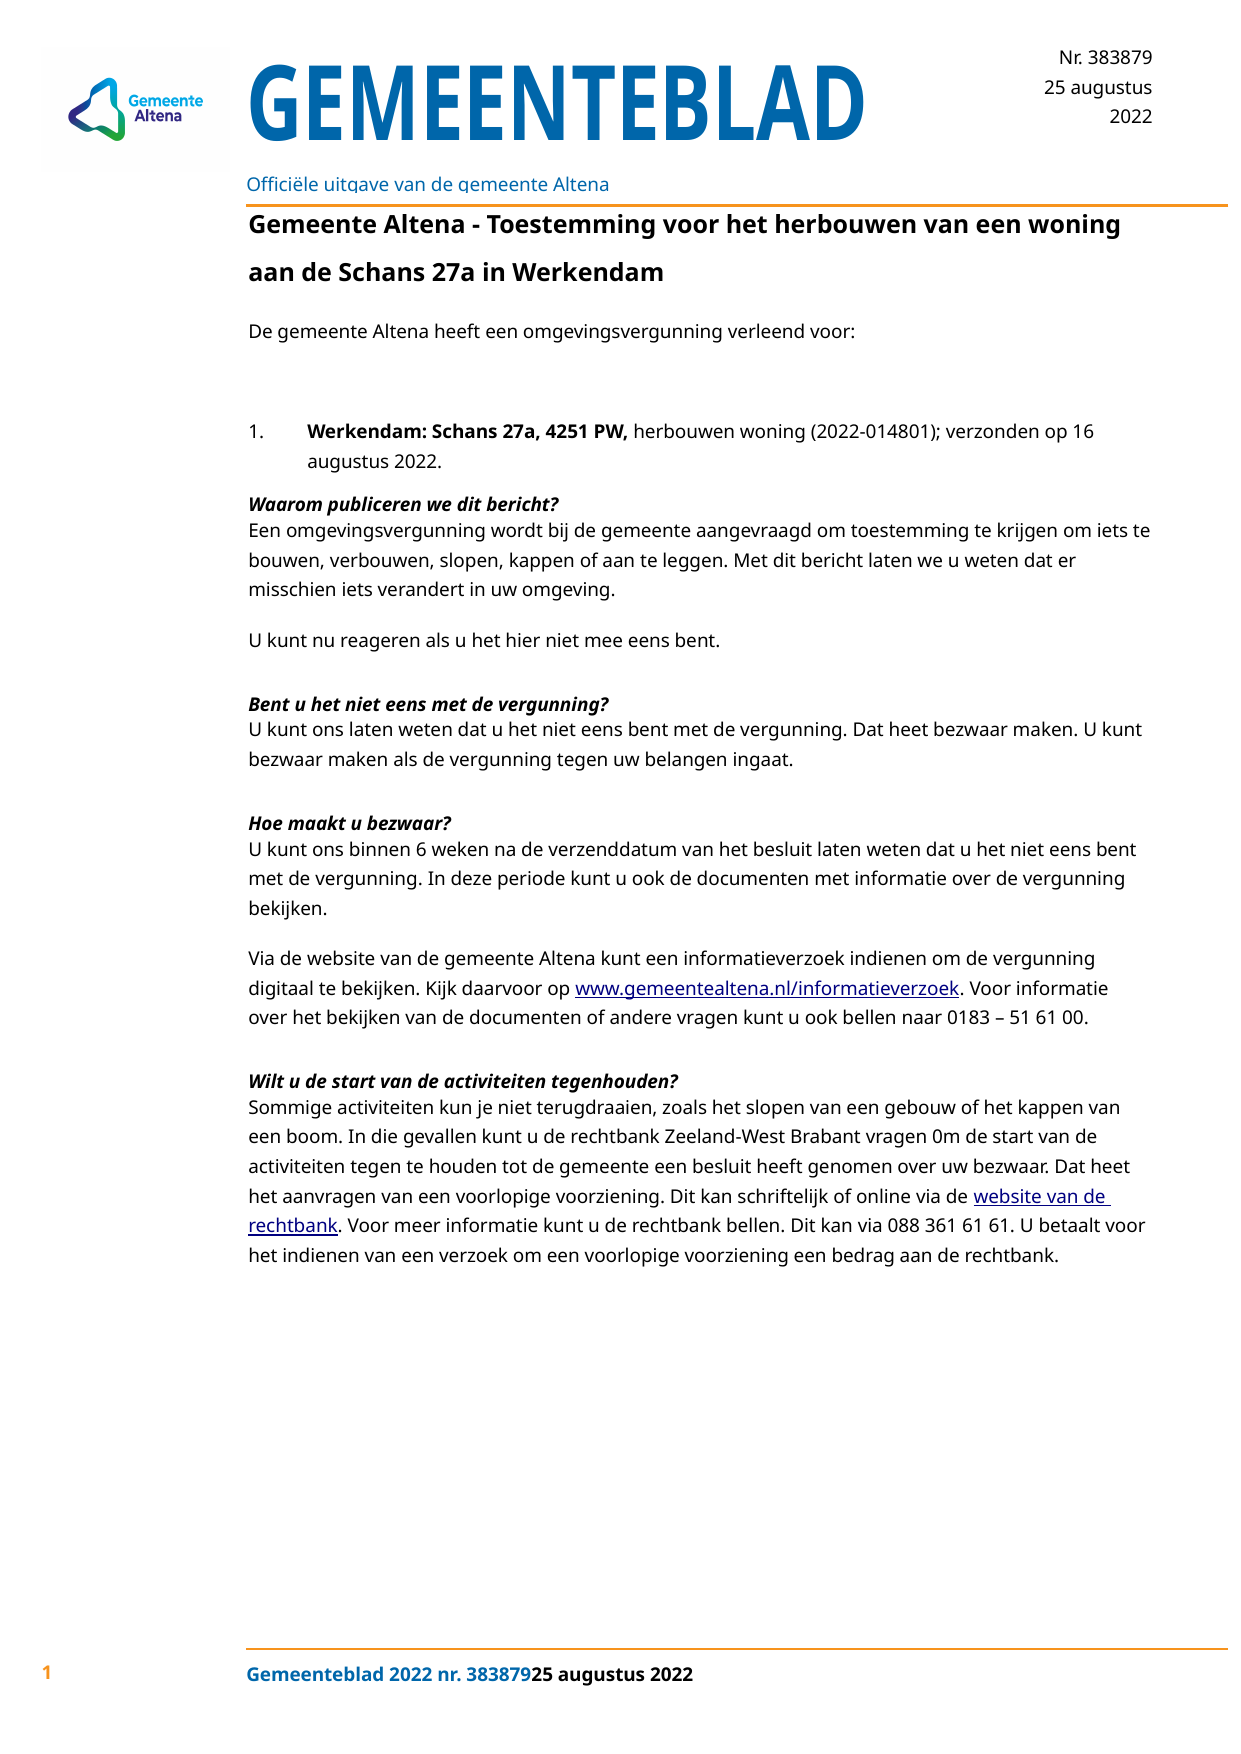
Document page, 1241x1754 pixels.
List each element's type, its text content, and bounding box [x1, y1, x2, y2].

list Werkendam: Schans 27a, 4251 PW, herbouwen woning (2022-014801); verzonden op 16 augustus 2022. [248, 419, 1152, 474]
text U kunt nu reageren als u het hier niet mee eens bent. [248, 627, 1152, 652]
picture [41, 47, 231, 172]
text Wilt u de start van de activiteiten tegenhouden? [248, 1068, 1152, 1094]
text U kunt ons laten weten dat u het niet eens bent met de vergunning. Dat heet bezwaar maken. U kunt bezwaar maken als de vergunning tegen uw belangen ingaat. [248, 716, 1152, 772]
text Gemeente Altena - Toestemming voor het herbouwen van een woning aan de Schans 27a in Werkendam [248, 207, 1152, 288]
text Waarom publiceren we dit bericht? [248, 491, 1152, 517]
text Bent u het niet eens met de vergunning? [248, 691, 1152, 716]
text Hoe maakt u bezwaar? [248, 810, 1152, 836]
text Een omgevingsvergunning wordt bij de gemeente aangevraagd om toestemming te krijgen om iets te bouwen, verbouwen, slopen, kappen of aan te leggen. Met dit bericht laten we u weten dat er misschien iets verandert in uw omgeving. [248, 517, 1152, 602]
text Sommige activiteiten kun je niet terugdraaien, zoals het slopen van een gebouw of het kappen van een boom. In die gevallen kunt u de rechtbank Zeeland-West Brabant vragen 0m de start van de activiteiten tegen te houden tot de gemeente een besluit heeft genomen over uw bezwaar. Dat heet het aanvragen van een voorlopige voorziening. Dit kan schriftelijk of online via de website van de rechtbank. Voor meer informatie kunt u de rechtbank bellen. Dit kan via 088 361 61 61. U betaalt voor het indienen van een verzoek om een voorlopige voorziening een bedrag aan de rechtbank. [248, 1094, 1152, 1268]
text De gemeente Altena heeft een omgevingsvergunning verleend voor: [248, 318, 1152, 344]
text Via de website van de gemeente Altena kunt een informatieverzoek indienen om de vergunning digitaal te bekijken. Kijk daarvoor op www.gemeentealtena.nl/informatieverzoek. Voor informatie over het bekijken van de documenten of andere vragen kunt u ook bellen naar 0183 – 51 61 00. [248, 945, 1152, 1030]
text U kunt ons binnen 6 weken na de verzenddatum van het besluit laten weten dat u het niet eens bent met de vergunning. In deze periode kunt u ook de documenten met informatie over de vergunning bekijken. [248, 836, 1152, 921]
